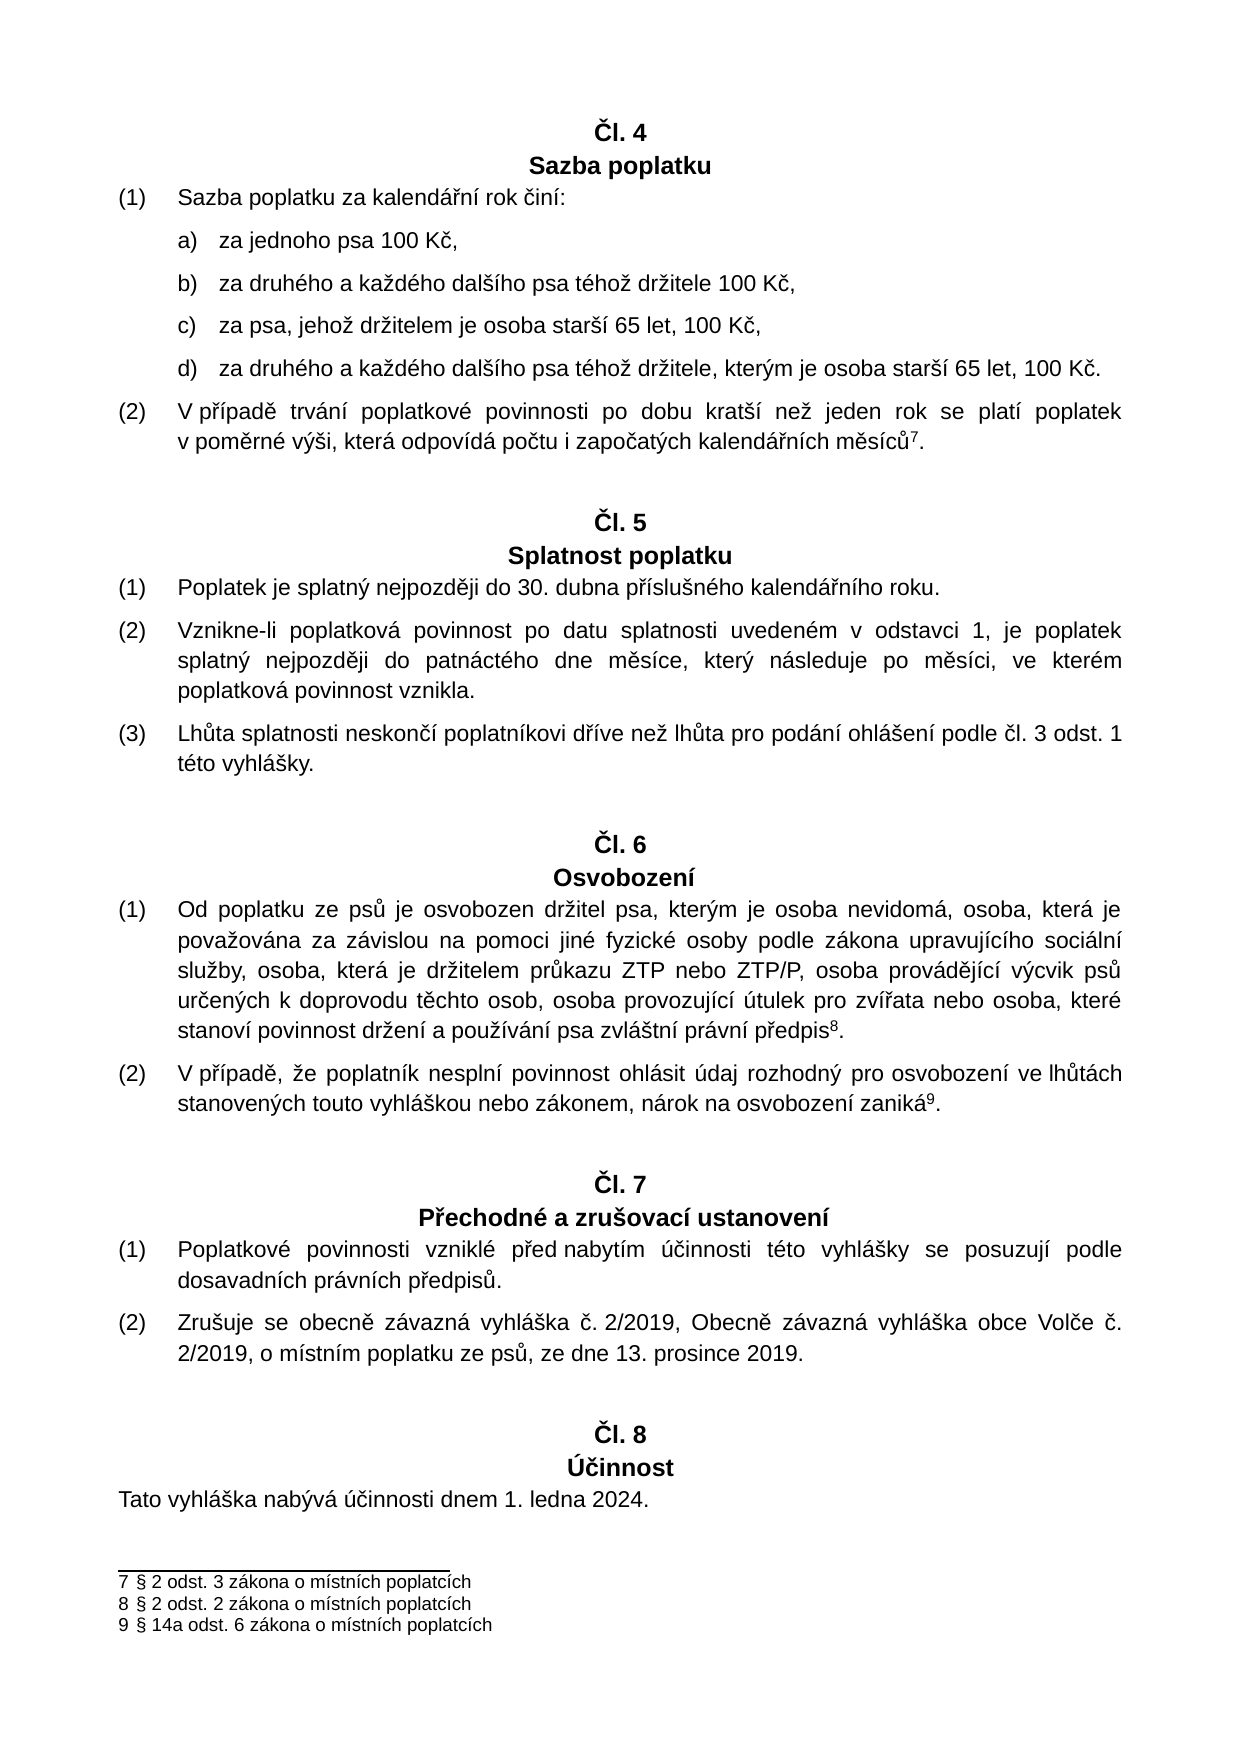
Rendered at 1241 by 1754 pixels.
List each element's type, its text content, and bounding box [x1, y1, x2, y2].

list Od poplatku ze psů je osvobozen držitel psa, kterým je osoba nevidomá, osoba, která je považována za závislou na pomoci jiné fyzické osoby podle zákona upravujícího sociální služby, osoba, která je držitelem průkazu ZTP nebo ZTP/P, osoba provádějící výcvik psů určených k doprovodu těchto osob, osoba provozující útulek pro zvířata nebo osoba, které stanoví povinnost držení a používání psa zvláštní právní předpis. [118, 896, 1122, 1044]
list Poplatkové povinnosti vzniklé před nabytím účinnosti této vyhlášky se posuzují podle dosavadních právních předpisů. [118, 1236, 1122, 1293]
list § 2 odst. 3 zákona o místních poplatcích [118, 1571, 1122, 1592]
subtitle Čl. 8 Účinnost [118, 1420, 1122, 1482]
list Vznikne-li poplatková povinnost po datu splatnosti uvedeném v odstavci 1, je poplatek splatný nejpozději do patnáctého dne měsíce, který následuje po měsíci, ve kterém poplatková povinnost vznikla. [118, 617, 1122, 704]
subtitle Čl. 4 Sazba poplatku [118, 118, 1122, 180]
text Tato vyhláška nabývá účinnosti dnem 1. ledna 2024. [118, 1486, 1122, 1512]
list Sazba poplatku za kalendářní rok činí: [118, 184, 1122, 211]
list § 2 odst. 2 zákona o místních poplatcích [118, 1592, 1122, 1614]
list za psa, jehož držitelem je osoba starší 65 let, 100 Kč, [177, 312, 1122, 339]
subtitle Čl. 7 Přechodné a zrušovací ustanovení [118, 1170, 1122, 1232]
list V případě, že poplatník nesplní povinnost ohlásit údaj rozhodný pro osvobození ve lhůtách stanovených touto vyhláškou nebo zákonem, nárok na osvobození zaniká. [118, 1060, 1122, 1117]
list § 14a odst. 6 zákona o místních poplatcích [118, 1614, 1122, 1635]
list za druhého a každého dalšího psa téhož držitele, kterým je osoba starší 65 let, 100 Kč. [177, 355, 1122, 381]
list Lhůta splatnosti neskončí poplatníkovi dříve než lhůta pro podání ohlášení podle čl. 3 odst. 1 této vyhlášky. [118, 720, 1122, 777]
list Poplatek je splatný nejpozději do 30. dubna příslušného kalendářního roku. [118, 574, 1122, 601]
subtitle Čl. 6 Osvobození [118, 830, 1122, 892]
subtitle Čl. 5 Splatnost poplatku [118, 508, 1122, 570]
list za druhého a každého dalšího psa téhož držitele 100 Kč, [177, 269, 1122, 296]
list za jednoho psa 100 Kč, [177, 227, 1122, 253]
list V případě trvání poplatkové povinnosti po dobu kratší než jeden rok se platí poplatek v poměrné výši, která odpovídá počtu i započatých kalendářních měsíců. [118, 398, 1122, 454]
list Zrušuje se obecně závazná vyhláška č. 2/2019, Obecně závazná vyhláška obce Volče č. 2/2019, o místním poplatku ze psů, ze dne 13. prosince 2019. [118, 1309, 1122, 1366]
